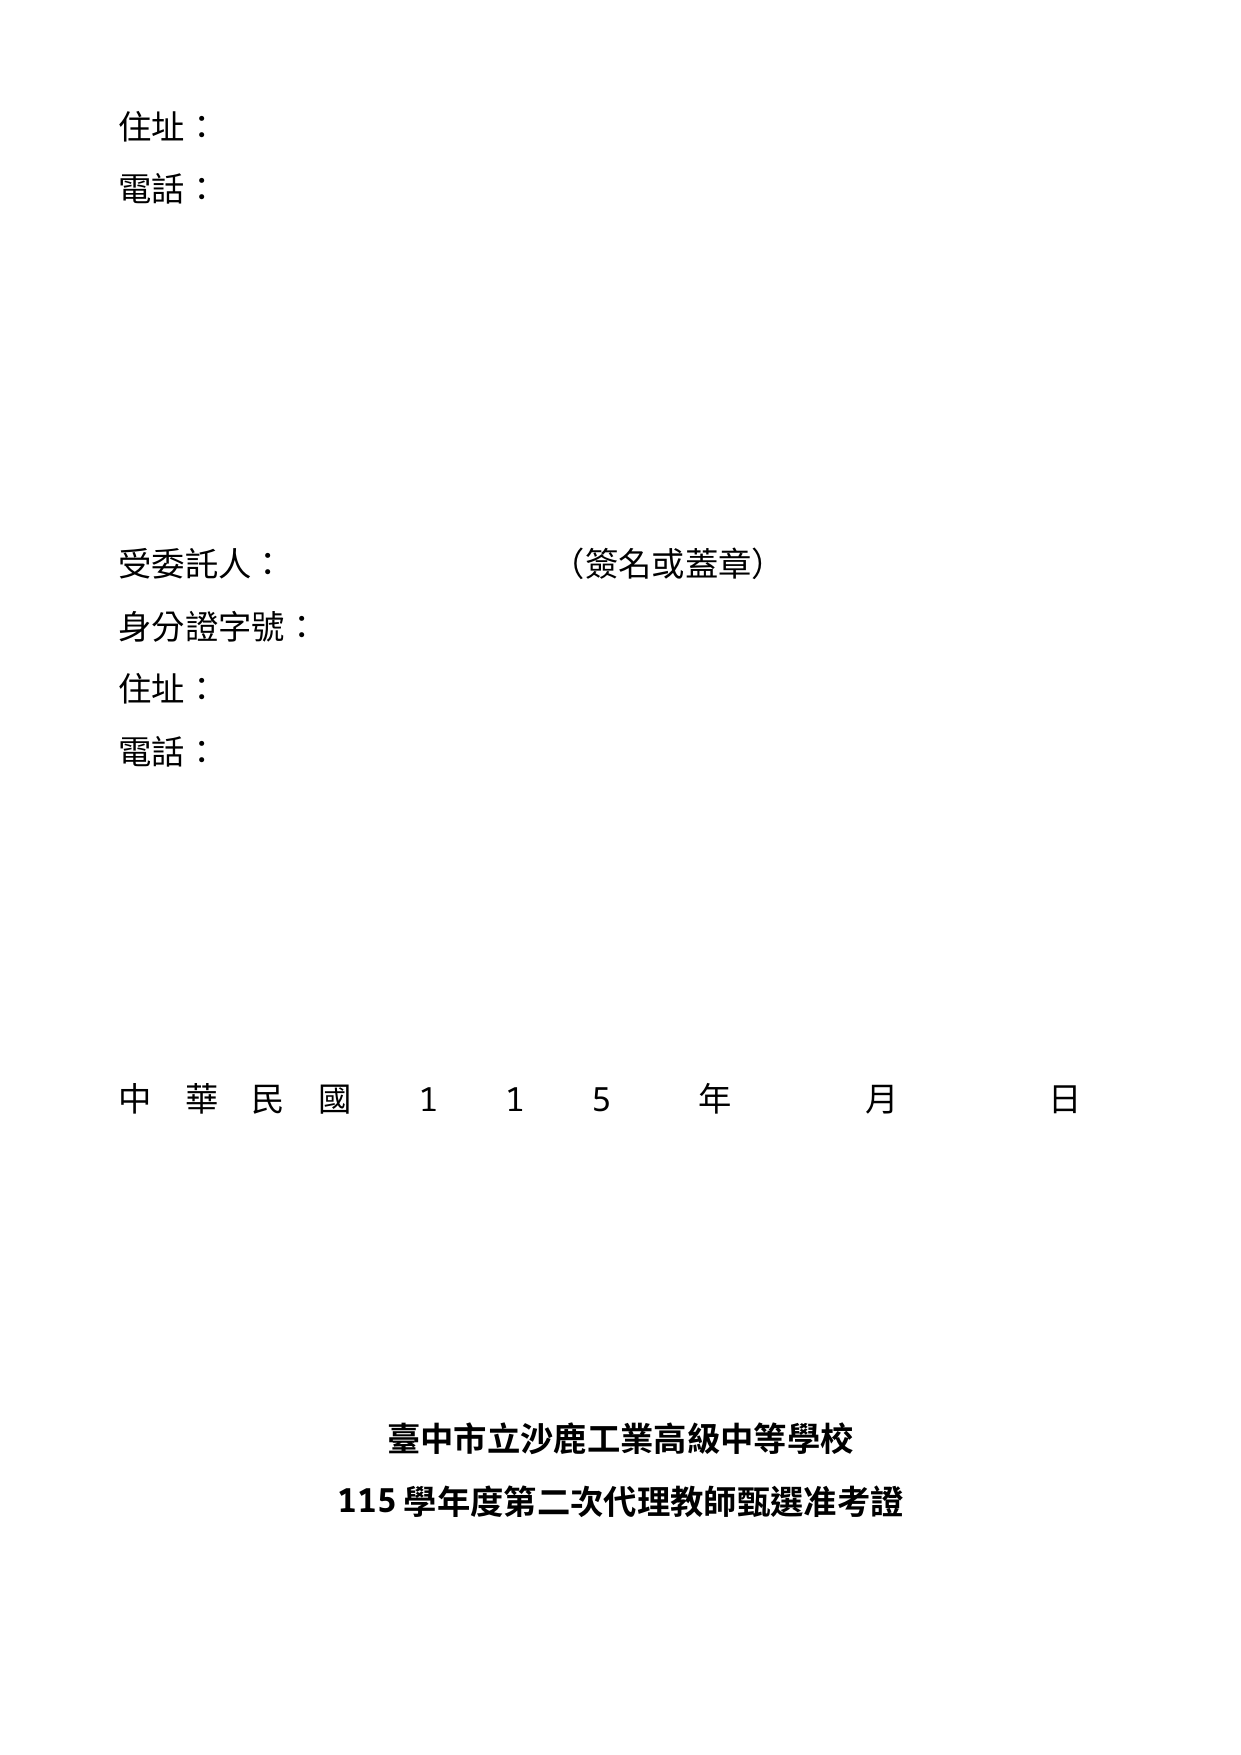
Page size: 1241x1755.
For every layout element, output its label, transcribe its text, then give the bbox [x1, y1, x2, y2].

text 115學年度第二次代理教師甄選准考證 [118, 1458, 1122, 1521]
text 身分證字號： [118, 583, 1122, 646]
text 中 華 民 國 115 年 月 日 [118, 1083, 1122, 1118]
text 電話： [118, 146, 1122, 208]
text 受委託人： （簽名或蓋章） [118, 521, 1122, 583]
text 電話： [118, 708, 1122, 771]
text 臺中市立沙鹿工業高級中等學校 [118, 1396, 1122, 1458]
text 住址： [118, 646, 1122, 708]
text 住址： [118, 83, 1122, 146]
